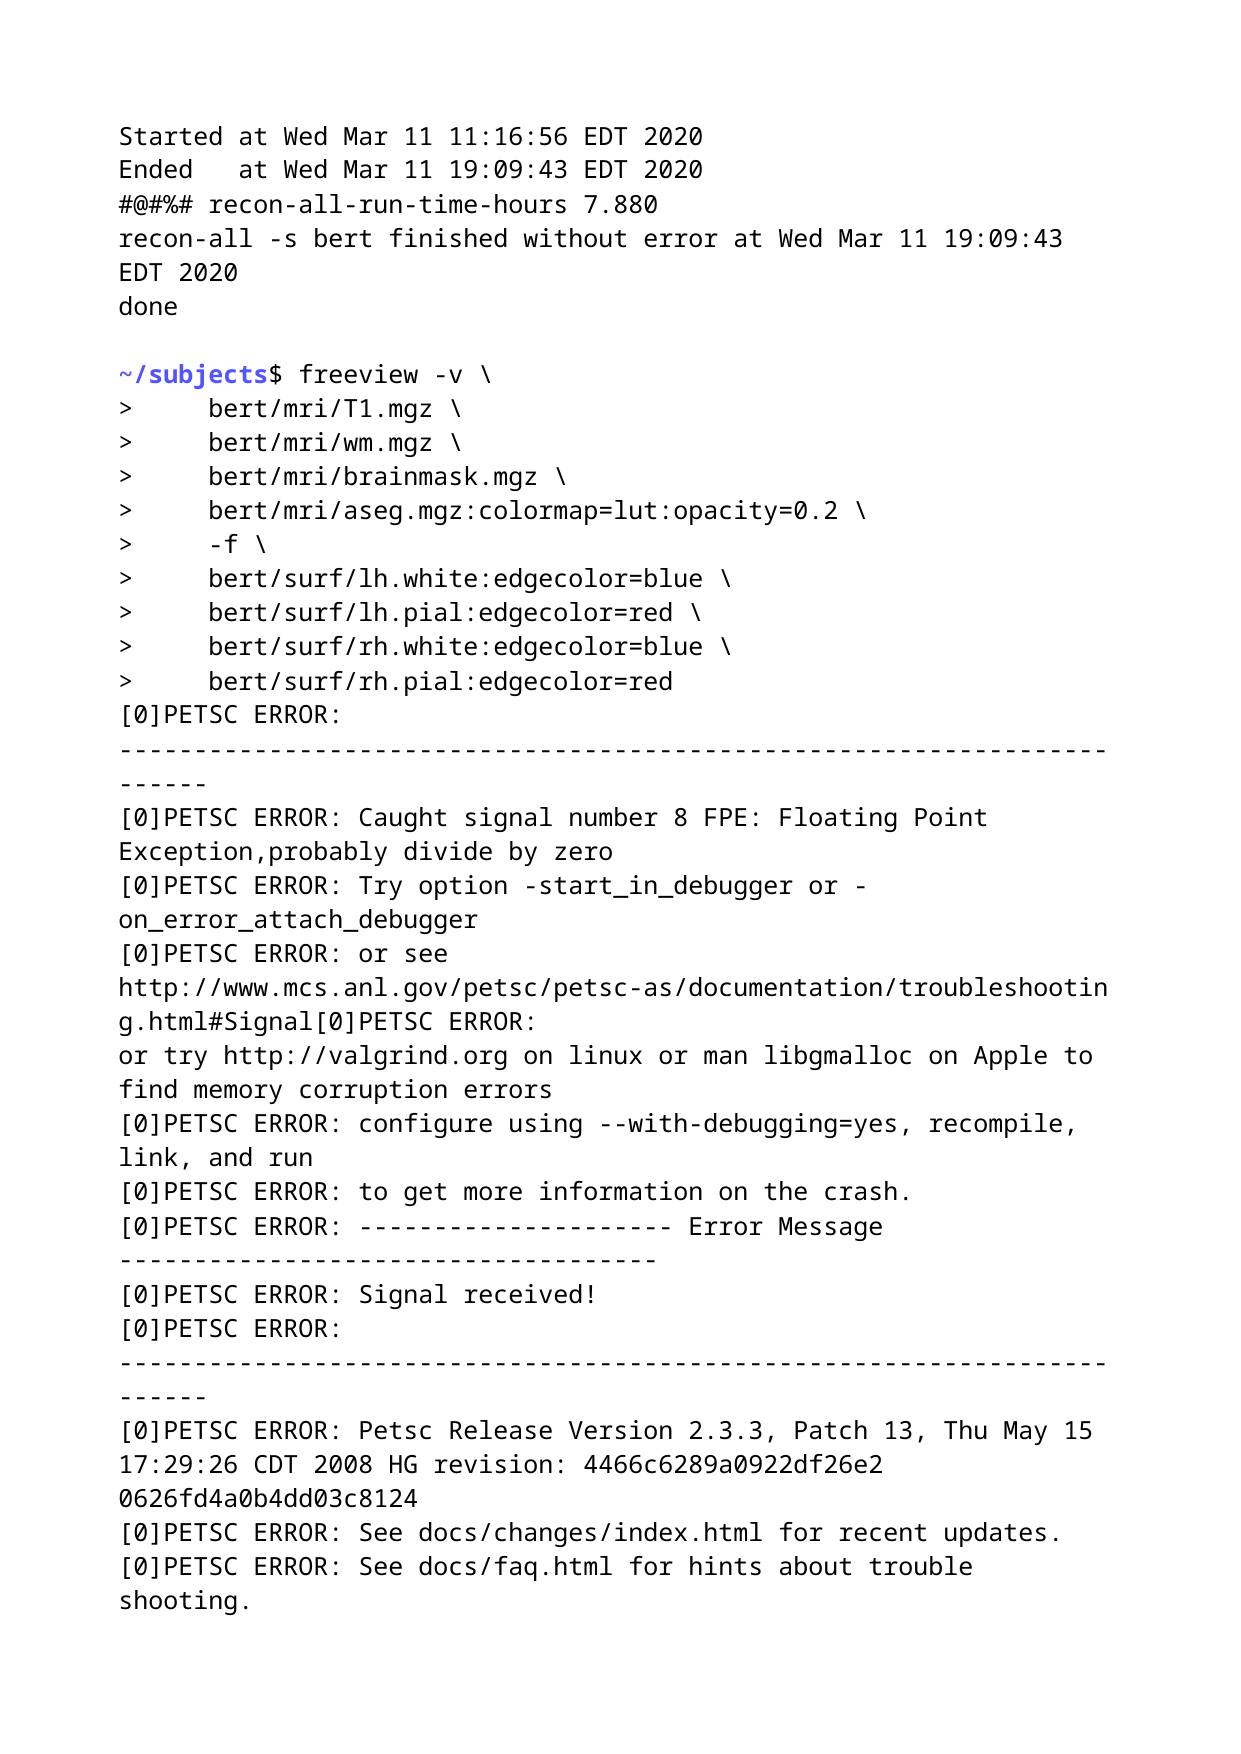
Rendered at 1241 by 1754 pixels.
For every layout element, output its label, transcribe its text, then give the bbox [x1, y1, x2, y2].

text Started at Wed Mar 11 11:16:56 EDT 2020 Ended at Wed Mar 11 19:09:43 EDT 2020 #@#%# recon-all-run-time-hours 7.880 recon-all -s bert finished without error at Wed Mar 11 19:09:43 EDT 2020 done ~/subjects$ freeview -v \ > bert/mri/T1.mgz \ > bert/mri/wm.mgz \ > bert/mri/brainmask.mgz \ > bert/mri/aseg.mgz:colormap=lut:opacity=0.2 \ > -f \ > bert/surf/lh.white:edgecolor=blue \ > bert/surf/lh.pial:edgecolor=red \ > bert/surf/rh.white:edgecolor=blue \ > bert/surf/rh.pial:edgecolor=red [0]PETSC ERROR: ------------------------------------------------------------------------ [0]PETSC ERROR: Caught signal number 8 FPE: Floating Point Exception,probably divide by zero [0]PETSC ERROR: Try option -start_in_debugger or -on_error_attach_debugger [0]PETSC ERROR: or see http://www.mcs.anl.gov/petsc/petsc-as/documentation/troubleshooting.html#Signal[0]PETSC ERROR: or try http://valgrind.org on linux or man libgmalloc on Apple to find memory corruption errors [0]PETSC ERROR: configure using --with-debugging=yes, recompile, link, and run [0]PETSC ERROR: to get more information on the crash. [0]PETSC ERROR: --------------------- Error Message ------------------------------------ [0]PETSC ERROR: Signal received! [0]PETSC ERROR: ------------------------------------------------------------------------ [0]PETSC ERROR: Petsc Release Version 2.3.3, Patch 13, Thu May 15 17:29:26 CDT 2008 HG revision: 4466c6289a0922df26e2 0626fd4a0b4dd03c8124 [0]PETSC ERROR: See docs/changes/index.html for recent updates. [0]PETSC ERROR: See docs/faq.html for hints about trouble shooting. [118, 118, 1122, 1617]
